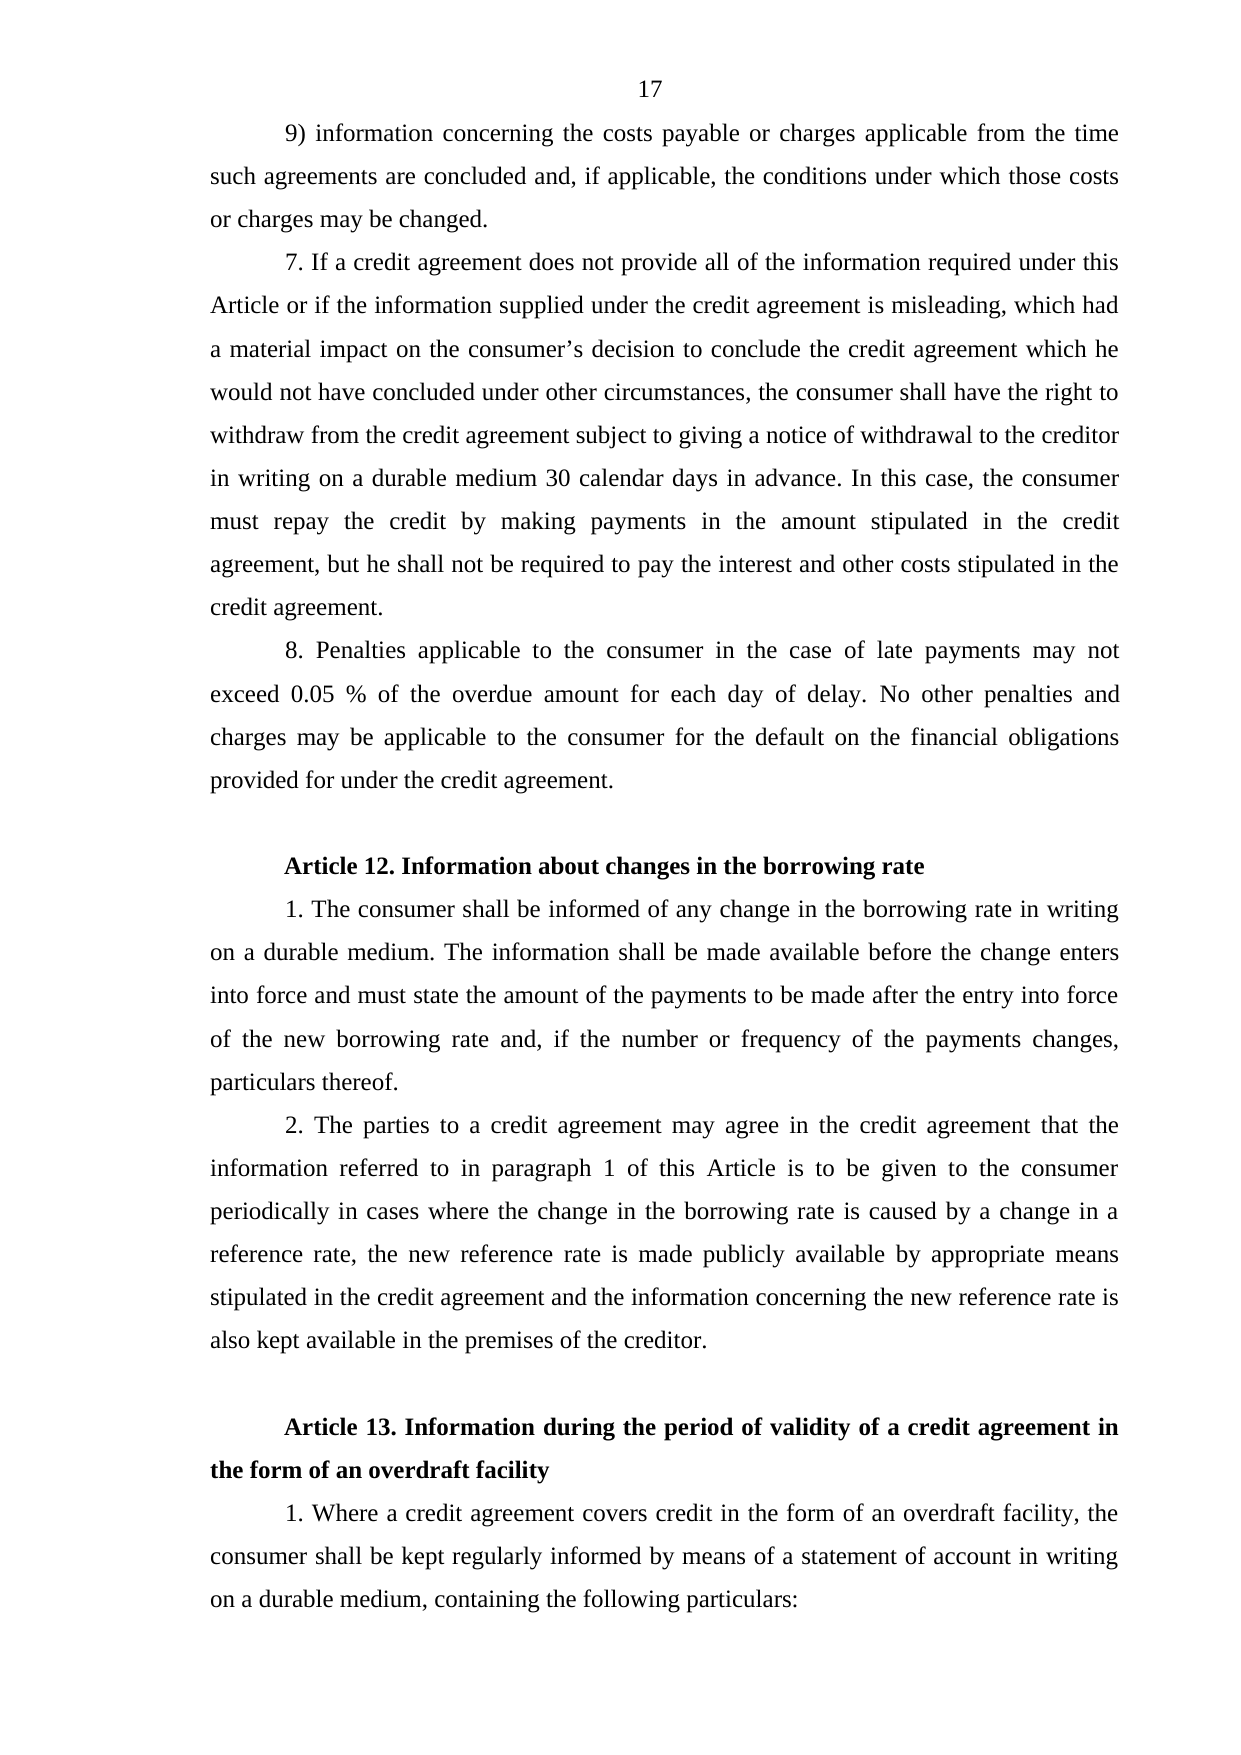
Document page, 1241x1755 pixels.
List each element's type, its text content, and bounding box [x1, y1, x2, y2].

text 9) information concerning the costs payable or charges applicable from the time such agreements are concluded and, if applicable, the conditions under which those costs or charges may be changed. [210, 118, 1120, 233]
text 1. Where a credit agreement covers credit in the form of an overdraft facility, the consumer shall be kept regularly informed by means of a statement of account in writing on a durable medium, containing the following particulars: [210, 1498, 1120, 1613]
text 8. Penalties applicable to the consumer in the case of late payments may not exceed 0.05 % of the overdue amount for each day of delay. No other penalties and charges may be applicable to the consumer for the default on the financial obligations provided for under the credit agreement. [210, 636, 1120, 794]
text Article 12. Information about changes in the borrowing rate [284, 851, 1120, 880]
text 1. The consumer shall be informed of any change in the borrowing rate in writing on a durable medium. The information shall be made available before the change enters into force and must state the amount of the payments to be made after the entry into force of the new borrowing rate and, if the number or frequency of the payments changes, particulars thereof. [210, 894, 1120, 1096]
text Article 13. Information during the period of validity of a credit agreement in the form of an overdraft facility [210, 1412, 1120, 1484]
text 2. The parties to a credit agreement may agree in the credit agreement that the information referred to in paragraph 1 of this Article is to be given to the consumer periodically in cases where the change in the borrowing rate is caused by a change in a reference rate, the new reference rate is made publicly available by appropriate means stipulated in the credit agreement and the information concerning the new reference rate is also kept available in the premises of the creditor. [210, 1110, 1120, 1354]
text 7. If a credit agreement does not provide all of the information required under this Article or if the information supplied under the credit agreement is misleading, which had a material impact on the consumer’s decision to conclude the credit agreement which he would not have concluded under other circumstances, the consumer shall have the right to withdraw from the credit agreement subject to giving a notice of withdrawal to the creditor in writing on a durable medium 30 calendar days in advance. In this case, the consumer must repay the credit by making payments in the amount stipulated in the credit agreement, but he shall not be required to pay the interest and other costs stipulated in the credit agreement. [210, 247, 1120, 621]
